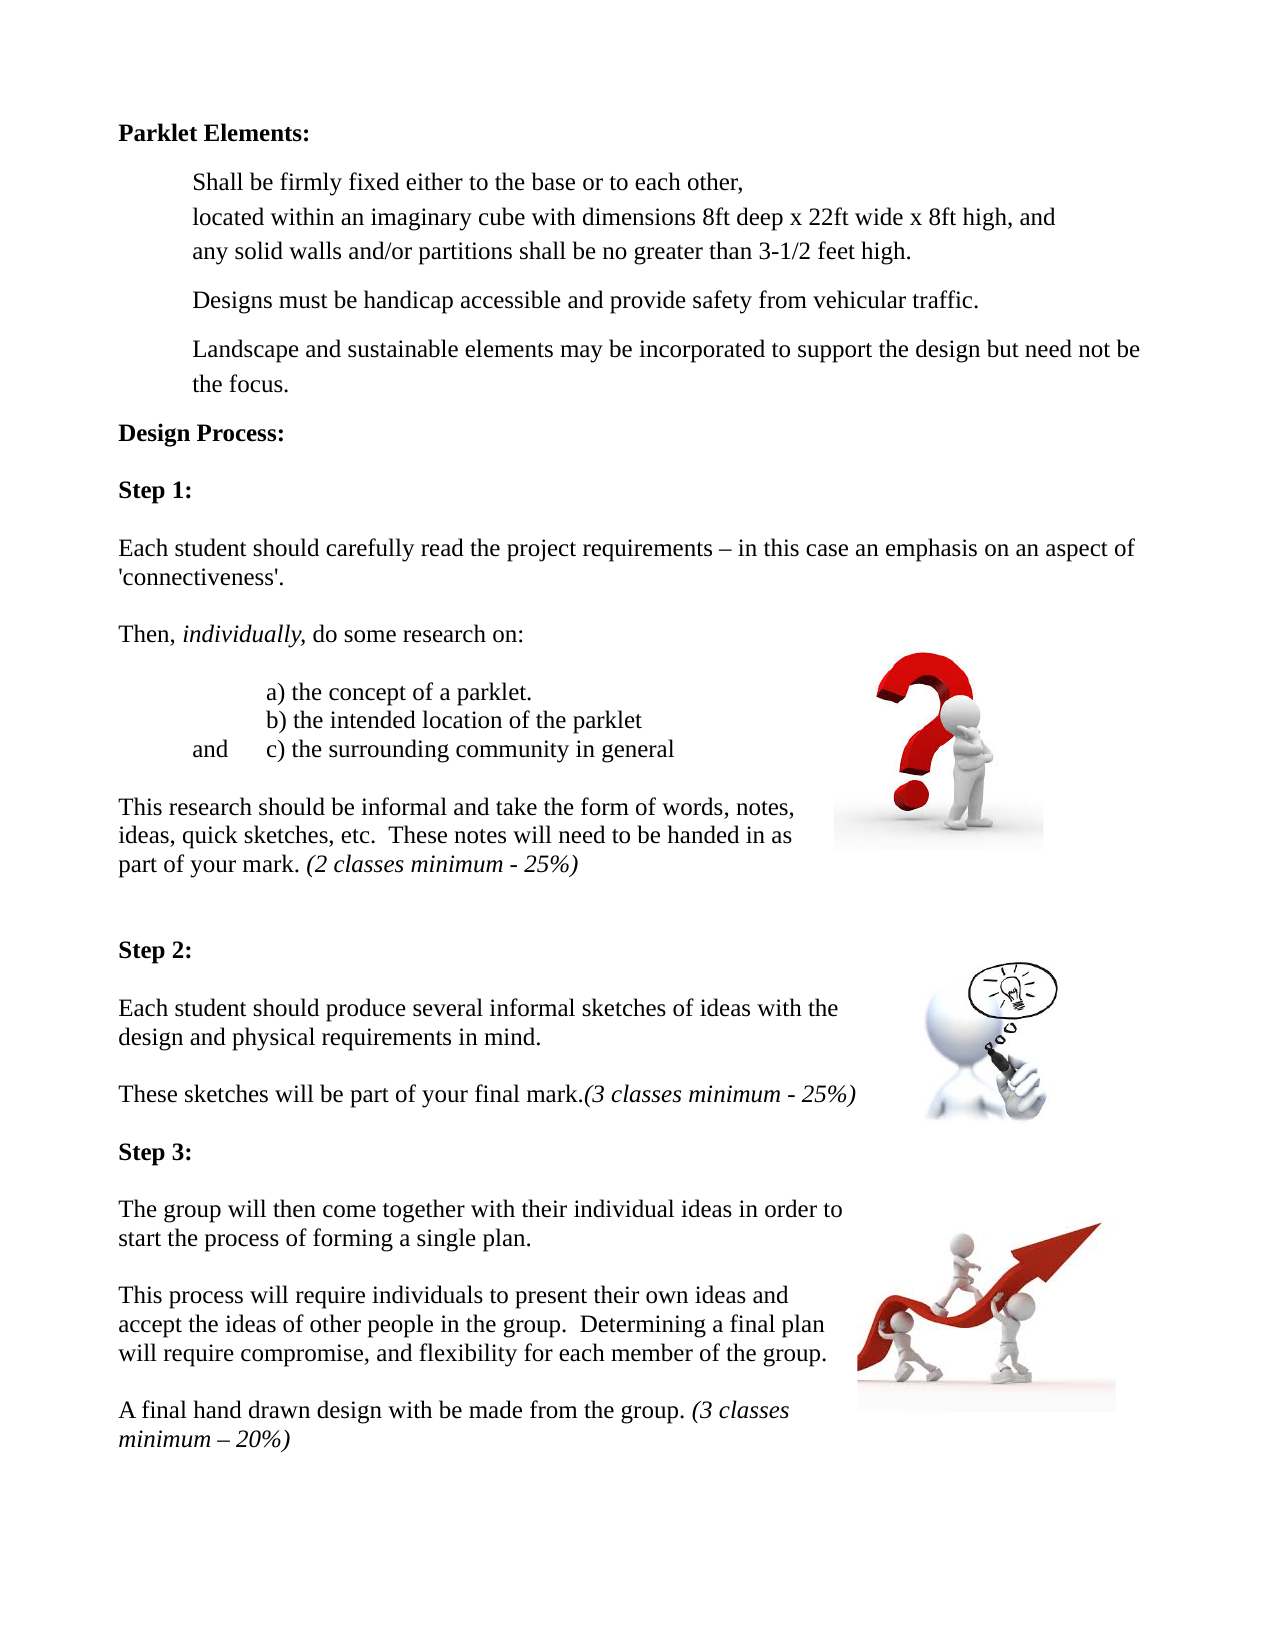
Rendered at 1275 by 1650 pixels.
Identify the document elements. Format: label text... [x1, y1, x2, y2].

text Step 1: [118, 475, 1157, 504]
text [1044, 705, 1157, 734]
text These sketches will be part of your final mark.(3 classes minimum - 25%) [118, 1079, 908, 1108]
text b) the intended location of the parklet [118, 705, 833, 734]
picture [857, 1218, 1116, 1412]
text [1044, 734, 1157, 763]
text The group will then come together with their individual ideas in order to start the process of forming a single plan. [118, 1194, 1157, 1252]
text a) the concept of a parklet. [118, 677, 833, 705]
text Step 3: [118, 1137, 1157, 1165]
picture [908, 960, 1061, 1124]
text [1044, 677, 1157, 705]
text [1061, 993, 1157, 1050]
text Parklet Elements: [118, 118, 1157, 147]
text Then, individually, do some research on: [118, 619, 1157, 648]
text This process will require individuals to present their own ideas and accept the ideas of other people in the group. Determining a final plan will require compromise, and flexibility for each member of the group. [118, 1280, 857, 1367]
text [1061, 1079, 1157, 1108]
text Step 2: [118, 935, 1157, 964]
text Each student should produce several informal sketches of ideas with the design and physical requirements in mind. [118, 993, 908, 1050]
text and c) the surrounding community in general [118, 734, 833, 763]
text Shall be firmly fixed either to the base or to each other, located within an imaginary cube with dimensions 8ft deep x 22ft wide x 8ft high, and any solid walls and/or partitions shall be no greater than 3-1/2 feet high. [118, 167, 1157, 265]
text Designs must be handicap accessible and provide safety from vehicular traffic. [118, 285, 1157, 314]
text A final hand drawn design with be made from the group. (3 classes minimum – 20%) [118, 1395, 1157, 1453]
text This research should be informal and take the form of words, notes, ideas, quick sketches, etc. These notes will need to be handed in as part of your mark. (2 classes minimum - 25%) [118, 792, 1157, 878]
text Design Process: [118, 418, 1157, 447]
text Each student should carefully read the project requirements – in this case an emphasis on an aspect of 'connectiveness'. [118, 533, 1157, 590]
picture [833, 641, 1044, 851]
text Landscape and sustainable elements may be incorporated to support the design but need not be the focus. [118, 334, 1157, 397]
